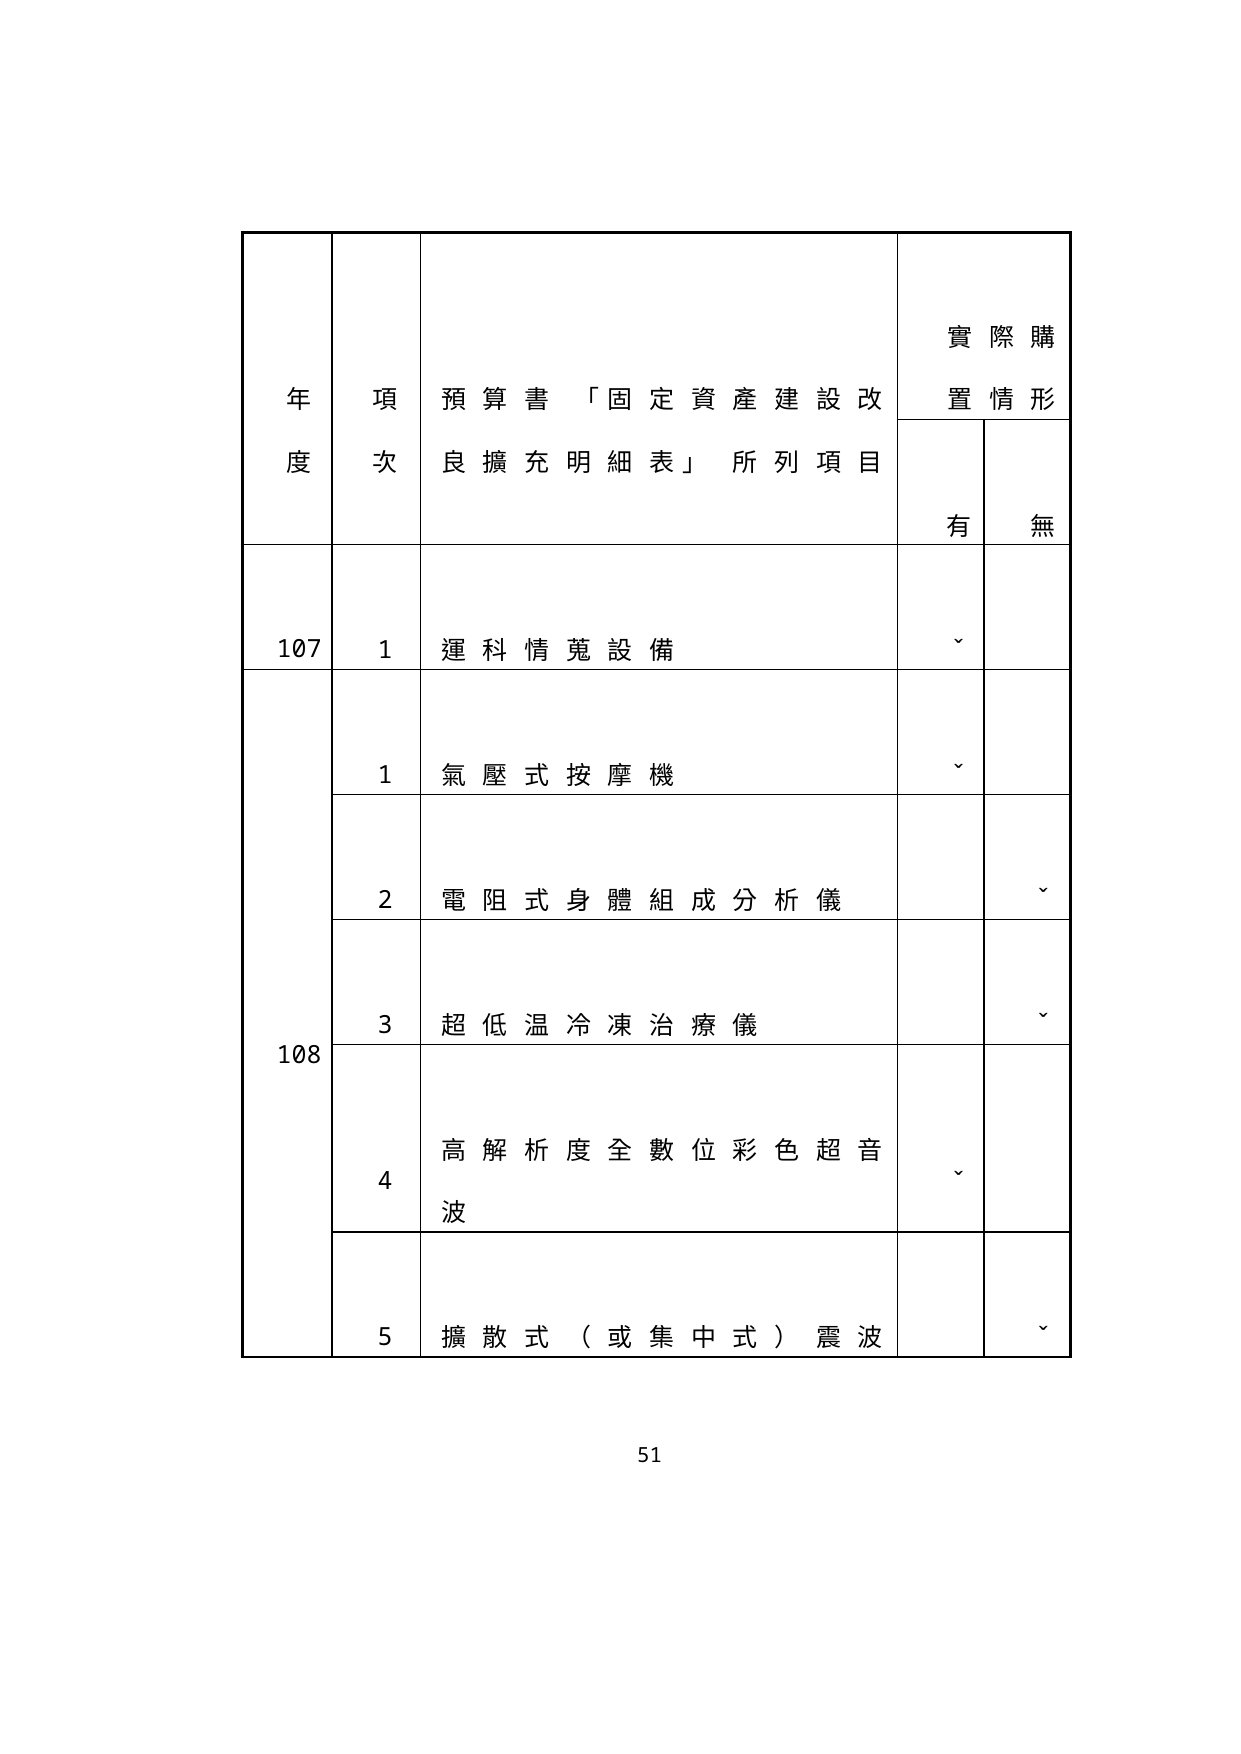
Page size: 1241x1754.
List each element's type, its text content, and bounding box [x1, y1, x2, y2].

table_cell ˇ [898, 670, 983, 794]
table_header 年度 [244, 234, 331, 544]
table_cell 3 [333, 920, 420, 1044]
table_cell ˇ [985, 795, 1069, 919]
table_cell 超低温冷凍治療儀 [421, 920, 897, 1044]
table_cell [898, 795, 983, 919]
table_cell 無 [985, 420, 1069, 544]
table_cell ˇ [898, 1045, 983, 1231]
table_cell 4 [333, 1045, 420, 1231]
table_cell 108 [244, 670, 331, 1356]
table_cell 運科情蒐設備 [421, 545, 897, 669]
table_cell 1 [333, 670, 420, 794]
table_cell 2 [333, 795, 420, 919]
table_header 項次 [333, 234, 420, 544]
table_cell 107 [244, 545, 331, 669]
table_header 實際購置情形 [898, 234, 1069, 419]
table_cell 5 [333, 1233, 420, 1356]
table_cell [985, 1045, 1069, 1231]
table_cell [985, 545, 1069, 669]
table_cell [985, 670, 1069, 794]
table_cell ˇ [898, 545, 983, 669]
table_cell 擴散式（或集中式）震波 [421, 1233, 897, 1356]
table_header 預算書「固定資產建設改良擴充明細表」所列項目 [421, 234, 897, 544]
table_cell 電阻式身體組成分析儀 [421, 795, 897, 919]
table_cell 1 [333, 545, 420, 669]
table_cell ˇ [985, 920, 1069, 1044]
table_cell [898, 920, 983, 1044]
table_cell 高解析度全數位彩色超音波 [421, 1045, 897, 1231]
table_cell 有 [898, 420, 983, 544]
table_cell 氣壓式按摩機 [421, 670, 897, 794]
table_cell [898, 1233, 983, 1356]
table_cell ˇ [985, 1233, 1069, 1356]
